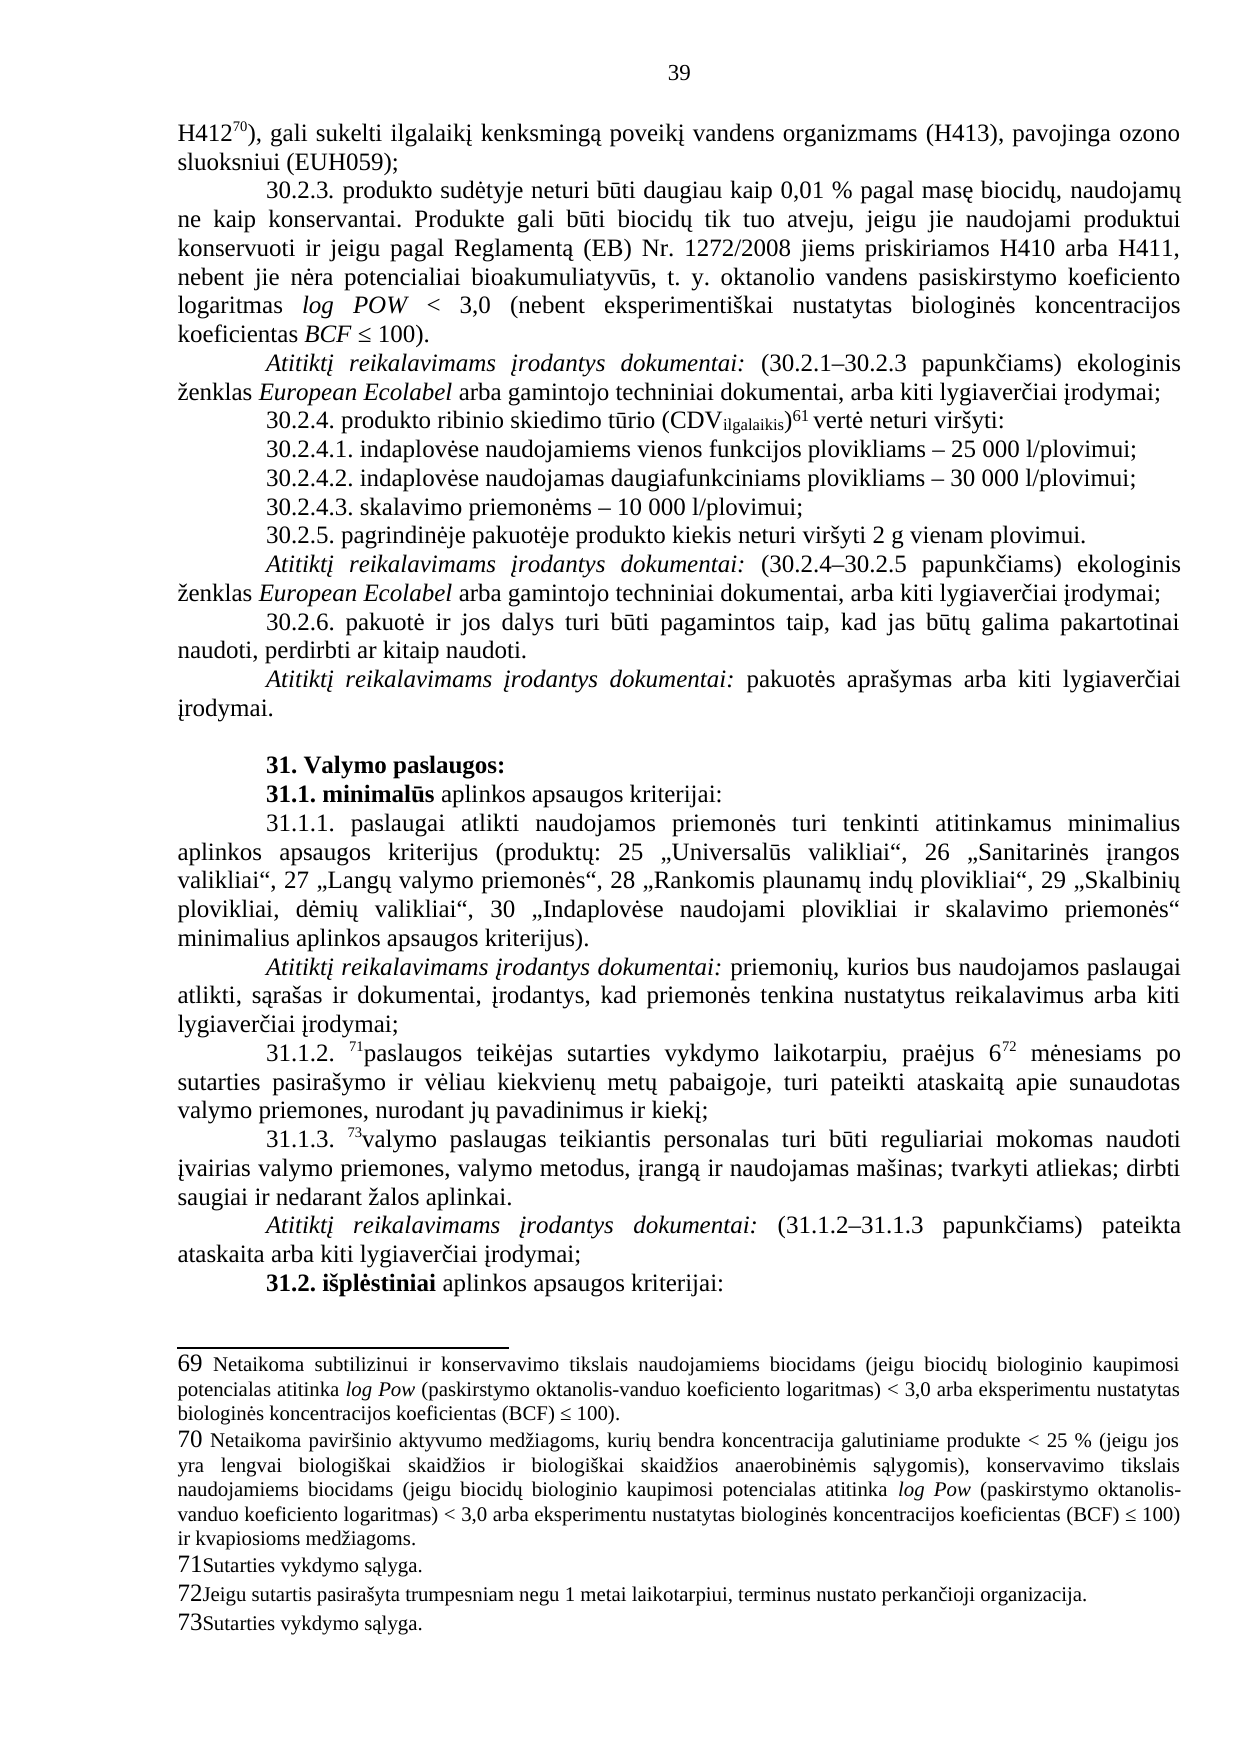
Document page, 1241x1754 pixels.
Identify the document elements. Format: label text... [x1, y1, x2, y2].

text Atitiktį reikalavimams įrodantys dokumentai: (31.1.2–31.1.3 papunkčiams) pateikta ataskaita arba kiti lygiaverčiai įrodymai; [177, 1211, 1181, 1268]
text 31.1. minimalūs aplinkos apsaugos kriterijai: [177, 779, 1181, 808]
text 30.2.4.2. indaplovėse naudojamas daugiafunkciniams plovikliams – 30 000 l/plovimui; [177, 463, 1181, 492]
text Atitiktį reikalavimams įrodantys dokumentai: priemonių, kurios bus naudojamos paslaugai atlikti, sąrašas ir dokumentai, įrodantys, kad priemonės tenkina nustatytus reikalavimus arba kiti lygiaverčiai įrodymai; [177, 952, 1181, 1038]
text Jeigu sutartis pasirašyta trumpesniam negu 1 metai laikotarpiui, terminus nustato perkančioji organizacija. [177, 1578, 1181, 1607]
text 31.1.1. paslaugai atlikti naudojamos priemonės turi tenkinti atitinkamus minimalius aplinkos apsaugos kriterijus (produktų: 25 „Universalūs valikliai“, 26 „Sanitarinės įrangos valikliai“, 27 „Langų valymo priemonės“, 28 „Rankomis plaunamų indų plovikliai“, 29 „Skalbinių plovikliai, dėmių valikliai“, 30 „Indaplovėse naudojami plovikliai ir skalavimo priemonės“ minimalius aplinkos apsaugos kriterijus). [177, 808, 1181, 952]
text Sutarties vykdymo sąlyga. [177, 1549, 1181, 1578]
text 30.2.6. pakuotė ir jos dalys turi būti pagamintos taip, kad jas būtų galima pakartotinai naudoti, perdirbti ar kitaip naudoti. [177, 607, 1181, 664]
text 30.2.3. produkto sudėtyje neturi būti daugiau kaip 0,01 % pagal masę biocidų, naudojamų ne kaip konservantai. Produkte gali būti biocidų tik tuo atveju, jeigu jie naudojami produktui konservuoti ir jeigu pagal Reglamentą (EB) Nr. 1272/2008 jiems priskiriamos H410 arba H411, nebent jie nėra potencialiai bioakumuliatyvūs, t. y. oktanolio vandens pasiskirstymo koeficiento logaritmas log POW < 3,0 (nebent eksperimentiškai nustatytas biologinės koncentracijos koeficientas BCF ≤ 100). [177, 176, 1181, 348]
text 31.1.3. valymo paslaugas teikiantis personalas turi būti reguliariai mokomas naudoti įvairias valymo priemones, valymo metodus, įrangą ir naudojamas mašinas; tvarkyti atliekas; dirbti saugiai ir nedarant žalos aplinkai. [177, 1124, 1181, 1211]
text 31. Valymo paslaugos: [177, 751, 1181, 779]
text 30.2.4.1. indaplovėse naudojamiems vienos funkcijos plovikliams – 25 000 l/plovimui; [177, 434, 1181, 463]
text 30.2.4.3. skalavimo priemonėms – 10 000 l/plovimui; [177, 492, 1181, 521]
text Sutarties vykdymo sąlyga. [177, 1607, 1181, 1636]
text 30.2.4. produkto ribinio skiedimo tūrio (CDVilgalaikis)61 vertė neturi viršyti: [177, 406, 1181, 434]
text Atitiktį reikalavimams įrodantys dokumentai: pakuotės aprašymas arba kiti lygiaverčiai įrodymai. [177, 664, 1181, 722]
text Atitiktį reikalavimams įrodantys dokumentai: (30.2.1–30.2.3 papunkčiams) ekologinis ženklas European Ecolabel arba gamintojo techniniai dokumentai, arba kiti lygiaverčiai įrodymai; [177, 348, 1181, 406]
text 31.2. išplėstiniai aplinkos apsaugos kriterijai: [177, 1268, 1181, 1297]
text 31.1.2. paslaugos teikėjas sutarties vykdymo laikotarpiu, praėjus 6 mėnesiams po sutarties pasirašymo ir vėliau kiekvienų metų pabaigoje, turi pateikti ataskaitą apie sunaudotas valymo priemones, nurodant jų pavadinimus ir kiekį; [177, 1038, 1181, 1124]
text Netaikoma paviršinio aktyvumo medžiagoms, kurių bendra koncentracija galutiniame produkte < 25 % (jeigu jos yra lengvai biologiškai skaidžios ir biologiškai skaidžios anaerobinėmis sąlygomis), konservavimo tikslais naudojamiems biocidams (jeigu biocidų biologinio kaupimosi potencialas atitinka log Pow (paskirstymo oktanolis-vanduo koeficiento logaritmas) < 3,0 arba eksperimentu nustatytas biologinės koncentracijos koeficientas (BCF) ≤ 100) ir kvapiosioms medžiagoms. [177, 1424, 1181, 1549]
text Atitiktį reikalavimams įrodantys dokumentai: (30.2.4–30.2.5 papunkčiams) ekologinis ženklas European Ecolabel arba gamintojo techniniai dokumentai, arba kiti lygiaverčiai įrodymai; [177, 549, 1181, 607]
text 30.2.2. produkto sudėtyje neturi būti daugiau kaip 0,01 % pagal masę pavojingų cheminių medžiagų, klasifikuojamų priskiriant bet kurią iš nurodytų pavojingumo frazę pagal Reglamentą (EB) Nr. 1272/2008: kontaktuodama su vandeniu ar rūgštimis išskiria toksiškas ar labai toksiškas dujas (EUH029, EUH031, EUH032), toksiškos ar labai toksiškos (H300, H301, H304, H310, H311, H330, H331), kenkia organams (H370), galinčios pakenkti organams (H371), veikiant ilgą laiką pakenkia kai kuriems organams (H372, H373), galinčios sukelti alerginę odos reakciją (H317), įkvėpus gali sukelti alerginę reakciją, astmos simptomus arba apsunkinti kvėpavimą (H334), sukeliančios paveldimus genetinius defektus (H340, H341), kancerogeninės (H350, H350i, H351), toksiškos reprodukcijai (H360D, H360F, H360FD, H360Fd, H360Df, H361f, H361d, H361fd, H362), toksiška patekus į akis (EUH070), pavojingos vandens aplinkai (H400, H410, H411, H412), gali sukelti ilgalaikį kenksmingą poveikį vandens organizmams (H413), pavojinga ozono sluoksniui (EUH059); [177, 118, 1181, 176]
text 30.2.5. pagrindinėje pakuotėje produkto kiekis neturi viršyti 2 g vienam plovimui. [177, 521, 1181, 549]
text Netaikoma subtilizinui ir konservavimo tikslais naudojamiems biocidams (jeigu biocidų biologinio kaupimosi potencialas atitinka log Pow (paskirstymo oktanolis-vanduo koeficiento logaritmas) < 3,0 arba eksperimentu nustatytas biologinės koncentracijos koeficientas (BCF) ≤ 100). [177, 1348, 1181, 1424]
